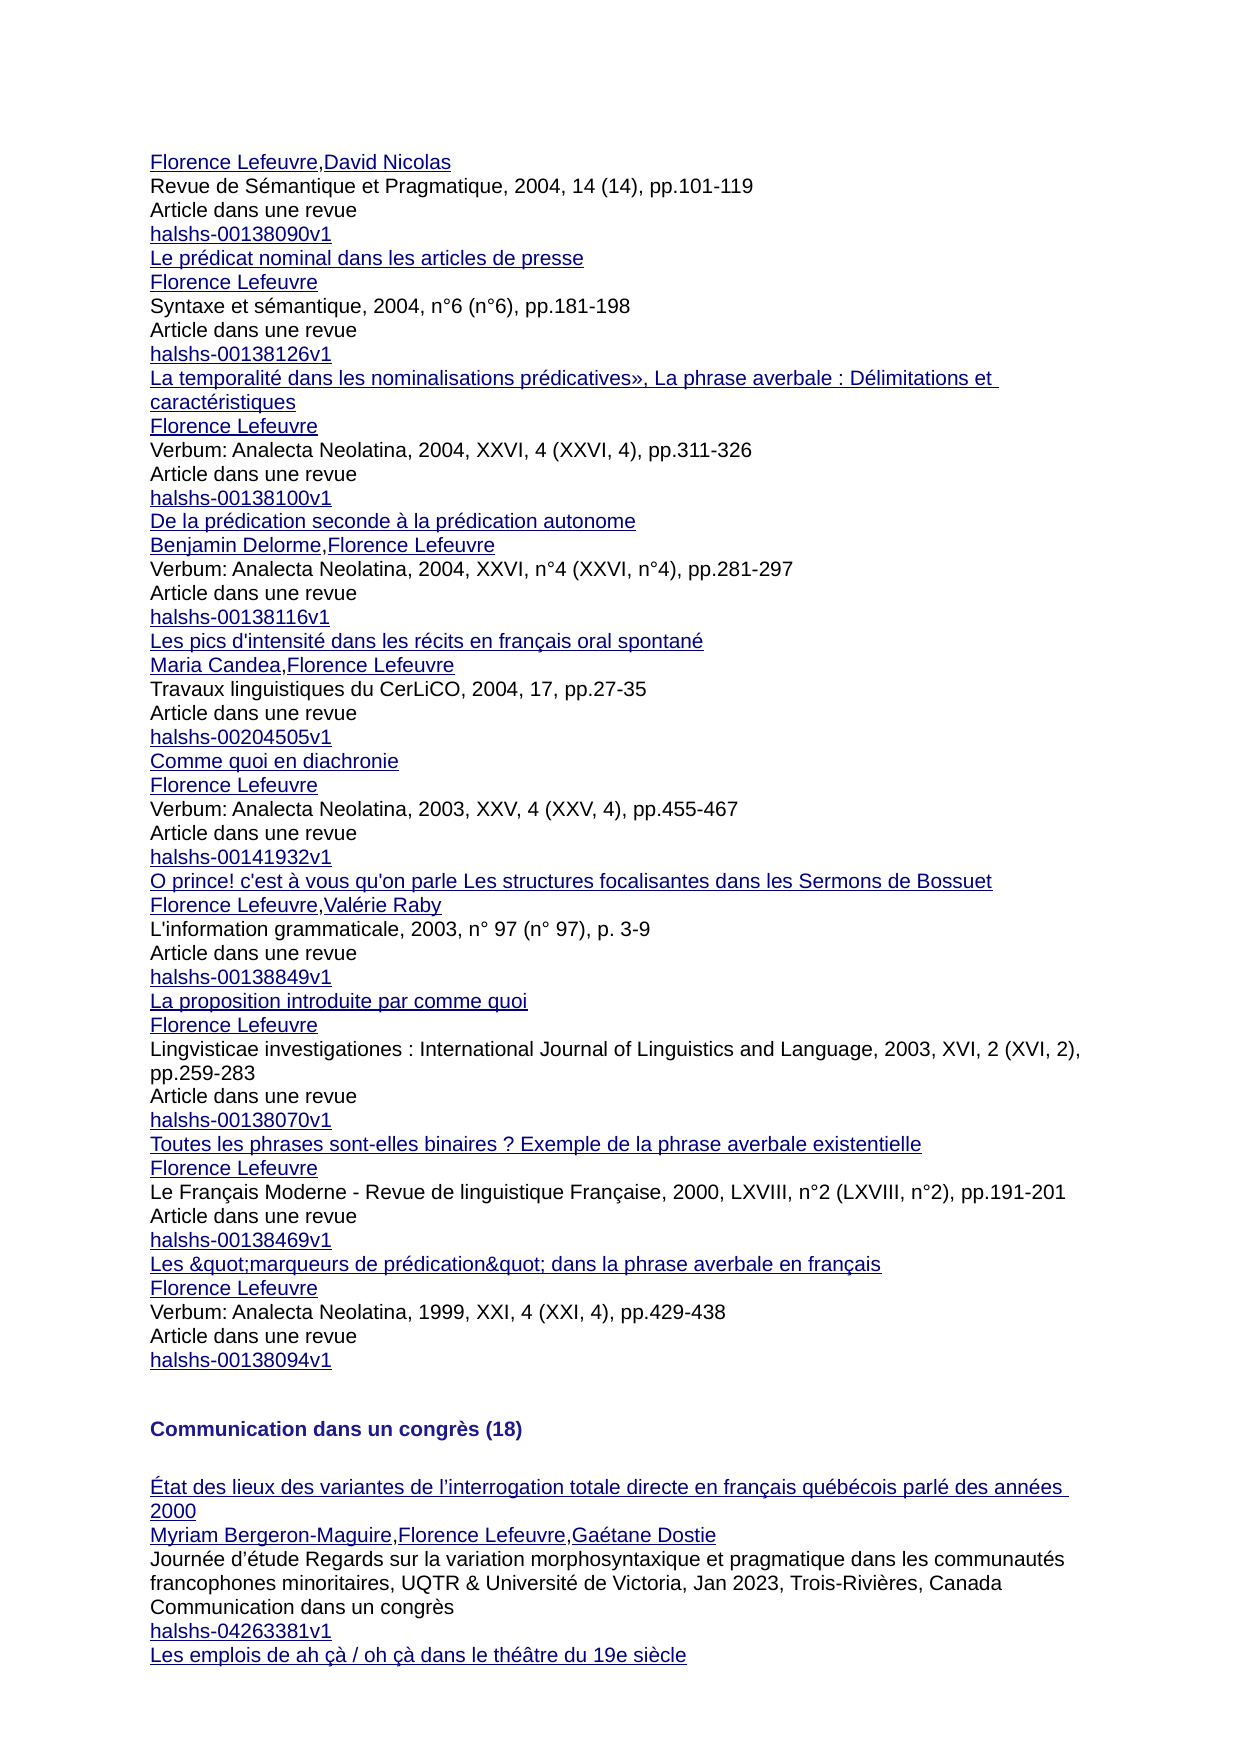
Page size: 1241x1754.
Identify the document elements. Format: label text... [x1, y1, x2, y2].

table_cell Les pics d'intensité dans les récits en français oral spontané Maria Candea,Florence Lefeuvre Travaux linguistiques du CerLiCO, 2004, 17, pp.27-35 Article dans une revue halshs-00204505v1 [150, 629, 1090, 749]
table_cell La proposition introduite par comme quoi Florence Lefeuvre Lingvisticae investigationes : International Journal of Linguistics and Language, 2003, XVI, 2 (XVI, 2), pp.259-283 Article dans une revue halshs-00138070v1 [150, 989, 1090, 1132]
table_header État des lieux des variantes de l’interrogation totale directe en français québécois parlé des années 2000 Myriam Bergeron-Maguire,Florence Lefeuvre,Gaétane Dostie Journée d’étude Regards sur la variation morphosyntaxique et pragmatique dans les communautés francophones minoritaires, UQTR & Université de Victoria, Jan 2023, Trois-Rivières, Canada Communication dans un congrès halshs-04263381v1 [150, 1475, 1090, 1643]
subtitle Communication dans un congrès (18) [150, 1417, 1090, 1441]
table_cell Toutes les phrases sont-elles binaires ? Exemple de la phrase averbale existentielle Florence Lefeuvre Le Français Moderne - Revue de linguistique Française, 2000, LXVIII, n°2 (LXVIII, n°2), pp.191-201 Article dans une revue halshs-00138469v1 [150, 1132, 1090, 1252]
table_cell Le prédicat nominal dans les articles de presse Florence Lefeuvre Syntaxe et sémantique, 2004, n°6 (n°6), pp.181-198 Article dans une revue halshs-00138126v1 [150, 246, 1090, 366]
table_cell La temporalité dans les nominalisations prédicatives», La phrase averbale : Délimitations et caractéristiques Florence Lefeuvre Verbum: Analecta Neolatina, 2004, XXVI, 4 (XXVI, 4), pp.311-326 Article dans une revue halshs-00138100v1 [150, 366, 1090, 509]
table_cell Les &quot;marqueurs de prédication&quot; dans la phrase averbale en français Florence Lefeuvre Verbum: Analecta Neolatina, 1999, XXI, 4 (XXI, 4), pp.429-438 Article dans une revue halshs-00138094v1 [150, 1252, 1090, 1372]
table_cell De la prédication seconde à la prédication autonome Benjamin Delorme,Florence Lefeuvre Verbum: Analecta Neolatina, 2004, XXVI, n°4 (XXVI, n°4), pp.281-297 Article dans une revue halshs-00138116v1 [150, 509, 1090, 629]
table_cell O prince! c'est à vous qu'on parle Les structures focalisantes dans les Sermons de Bossuet Florence Lefeuvre,Valérie Raby L'information grammaticale, 2003, n° 97 (n° 97), p. 3-9 Article dans une revue halshs-00138849v1 [150, 869, 1090, 988]
table_cell Les emplois de ah çà / oh çà dans le théâtre du 19e siècle [150, 1643, 1090, 1667]
table_cell Comme quoi en diachronie Florence Lefeuvre Verbum: Analecta Neolatina, 2003, XXV, 4 (XXV, 4), pp.455-467 Article dans une revue halshs-00141932v1 [150, 749, 1090, 869]
table_cell Florence Lefeuvre,David Nicolas Revue de Sémantique et Pragmatique, 2004, 14 (14), pp.101-119 Article dans une revue halshs-00138090v1 [150, 150, 1090, 246]
